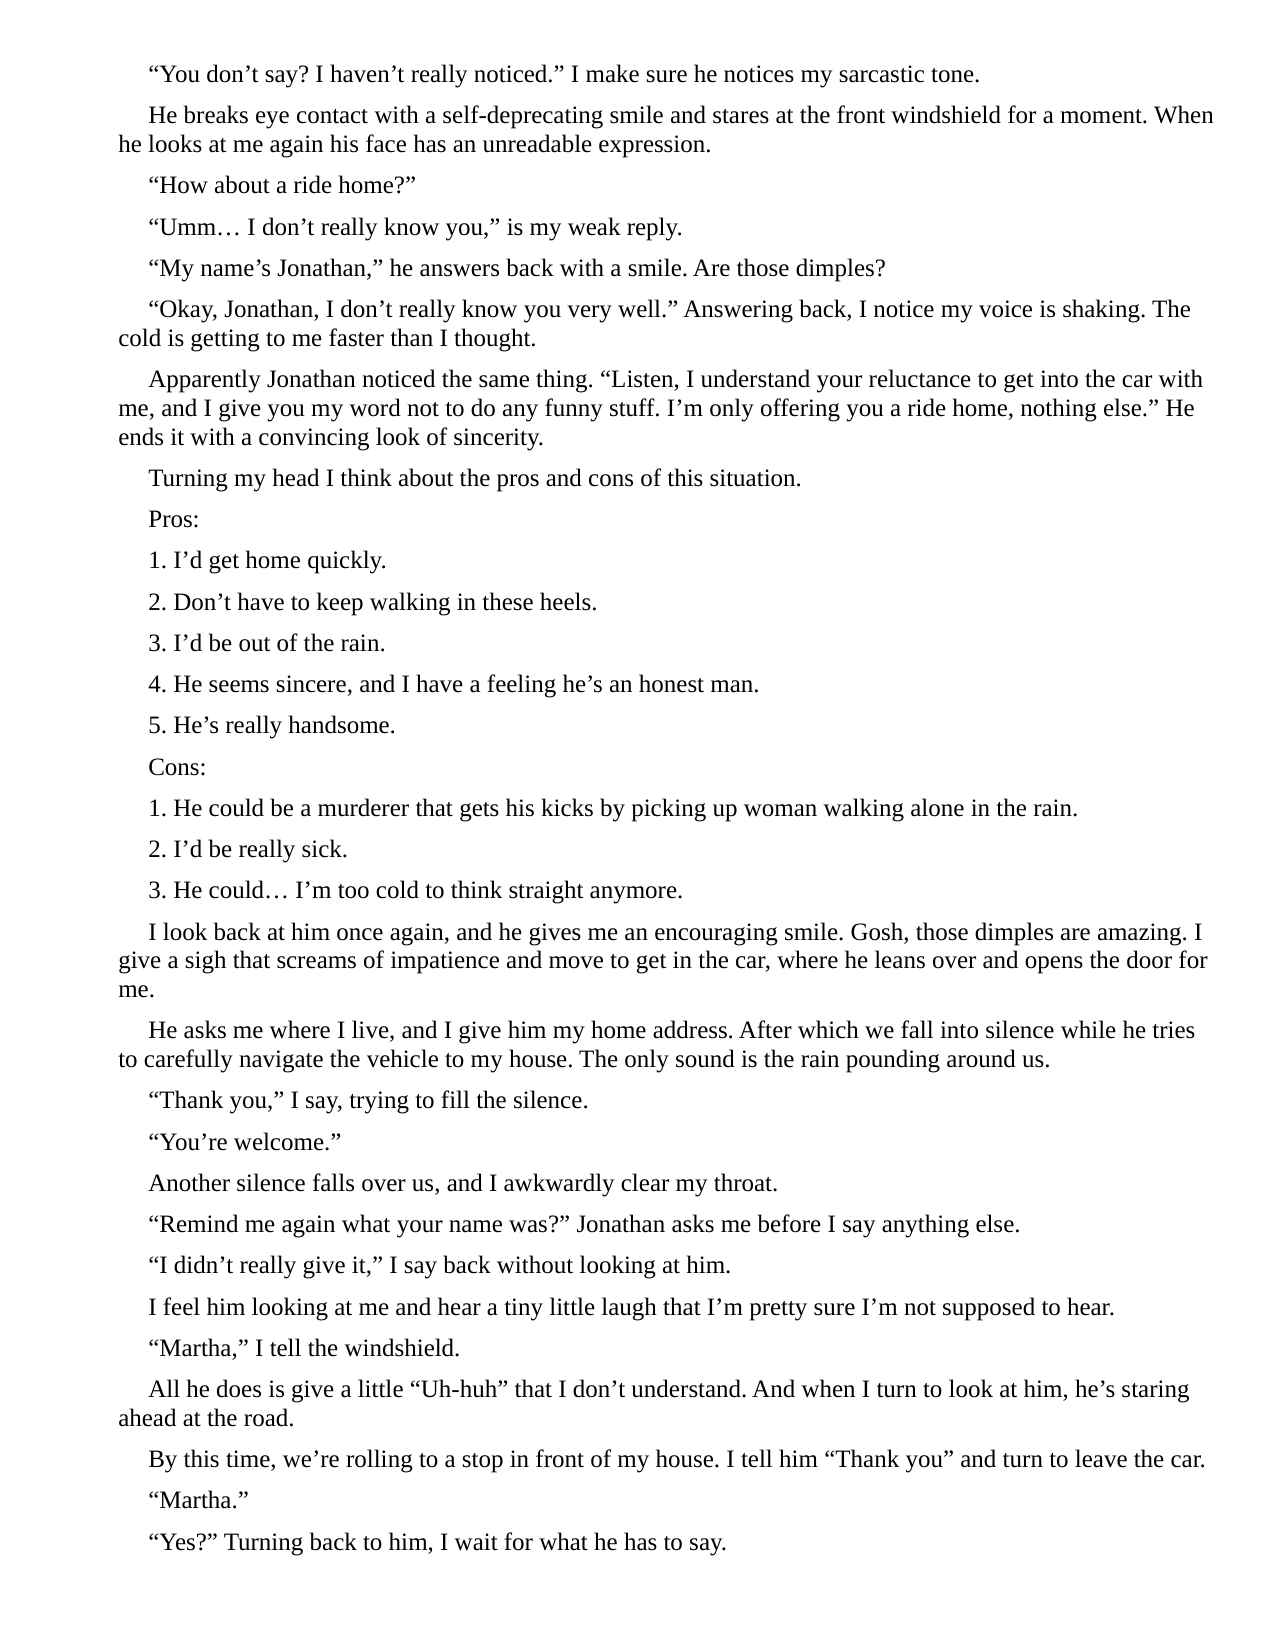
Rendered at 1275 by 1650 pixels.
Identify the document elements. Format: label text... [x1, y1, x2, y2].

text “Martha,” I tell the windshield. [118, 1333, 1216, 1362]
text “Okay, Jonathan, I don’t really know you very well.” Answering back, I notice my voice is shaking. The cold is getting to me faster than I thought. [118, 294, 1216, 352]
text 5. He’s really handsome. [118, 710, 1216, 739]
text “I didn’t really give it,” I say back without looking at him. [118, 1250, 1216, 1279]
text “You don’t say? I haven’t really noticed.” I make sure he notices my sarcastic tone. [118, 59, 1216, 88]
text “Remind me again what your name was?” Jonathan asks me before I say anything else. [118, 1209, 1216, 1238]
text 3. I’d be out of the rain. [118, 628, 1216, 657]
text Cons: [118, 752, 1216, 780]
text Pros: [118, 504, 1216, 533]
text I feel him looking at me and hear a tiny little laugh that I’m pretty sure I’m not supposed to hear. [118, 1292, 1216, 1320]
text He breaks eye contact with a self-deprecating smile and stares at the front windshield for a moment. When he looks at me again his face has an unreadable expression. [118, 100, 1216, 158]
text “My name’s Jonathan,” he answers back with a smile. Are those dimples? [118, 253, 1216, 282]
text Another silence falls over us, and I awkwardly clear my throat. [118, 1168, 1216, 1197]
text 1. He could be a murderer that gets his kicks by picking up woman walking alone in the rain. [118, 793, 1216, 822]
text I look back at him once again, and he gives me an encouraging smile. Gosh, those dimples are amazing. I give a sigh that screams of impatience and move to get in the car, where he leans over and opens the door for me. [118, 917, 1216, 1003]
text “How about a ride home?” [118, 170, 1216, 199]
text “Martha.” [118, 1485, 1216, 1514]
text All he does is give a little “Uh-huh” that I don’t understand. And when I turn to look at him, he’s staring ahead at the road. [118, 1374, 1216, 1432]
text 4. He seems sincere, and I have a feeling he’s an honest man. [118, 669, 1216, 698]
text Apparently Jonathan noticed the same thing. “Listen, I understand your reluctance to get into the car with me, and I give you my word not to do any funny stuff. I’m only offering you a ride home, nothing else.” He ends it with a convincing look of sincerity. [118, 364, 1216, 450]
text 1. I’d get home quickly. [118, 545, 1216, 574]
text “Thank you,” I say, trying to fill the silence. [118, 1085, 1216, 1114]
text 2. Don’t have to keep walking in these heels. [118, 587, 1216, 615]
text 2. I’d be really sick. [118, 834, 1216, 863]
text 3. He could… I’m too cold to think straight anymore. [118, 875, 1216, 904]
text Turning my head I think about the pros and cons of this situation. [118, 463, 1216, 492]
text He asks me where I live, and I give him my home address. After which we fall into silence while he tries to carefully navigate the vehicle to my house. The only sound is the rain pounding around us. [118, 1015, 1216, 1073]
text “Umm… I don’t really know you,” is my weak reply. [118, 212, 1216, 240]
text “Yes?” Turning back to him, I wait for what he has to say. [118, 1527, 1216, 1555]
text By this time, we’re rolling to a stop in front of my house. I tell him “Thank you” and turn to leave the car. [118, 1444, 1216, 1473]
text “You’re welcome.” [118, 1127, 1216, 1155]
